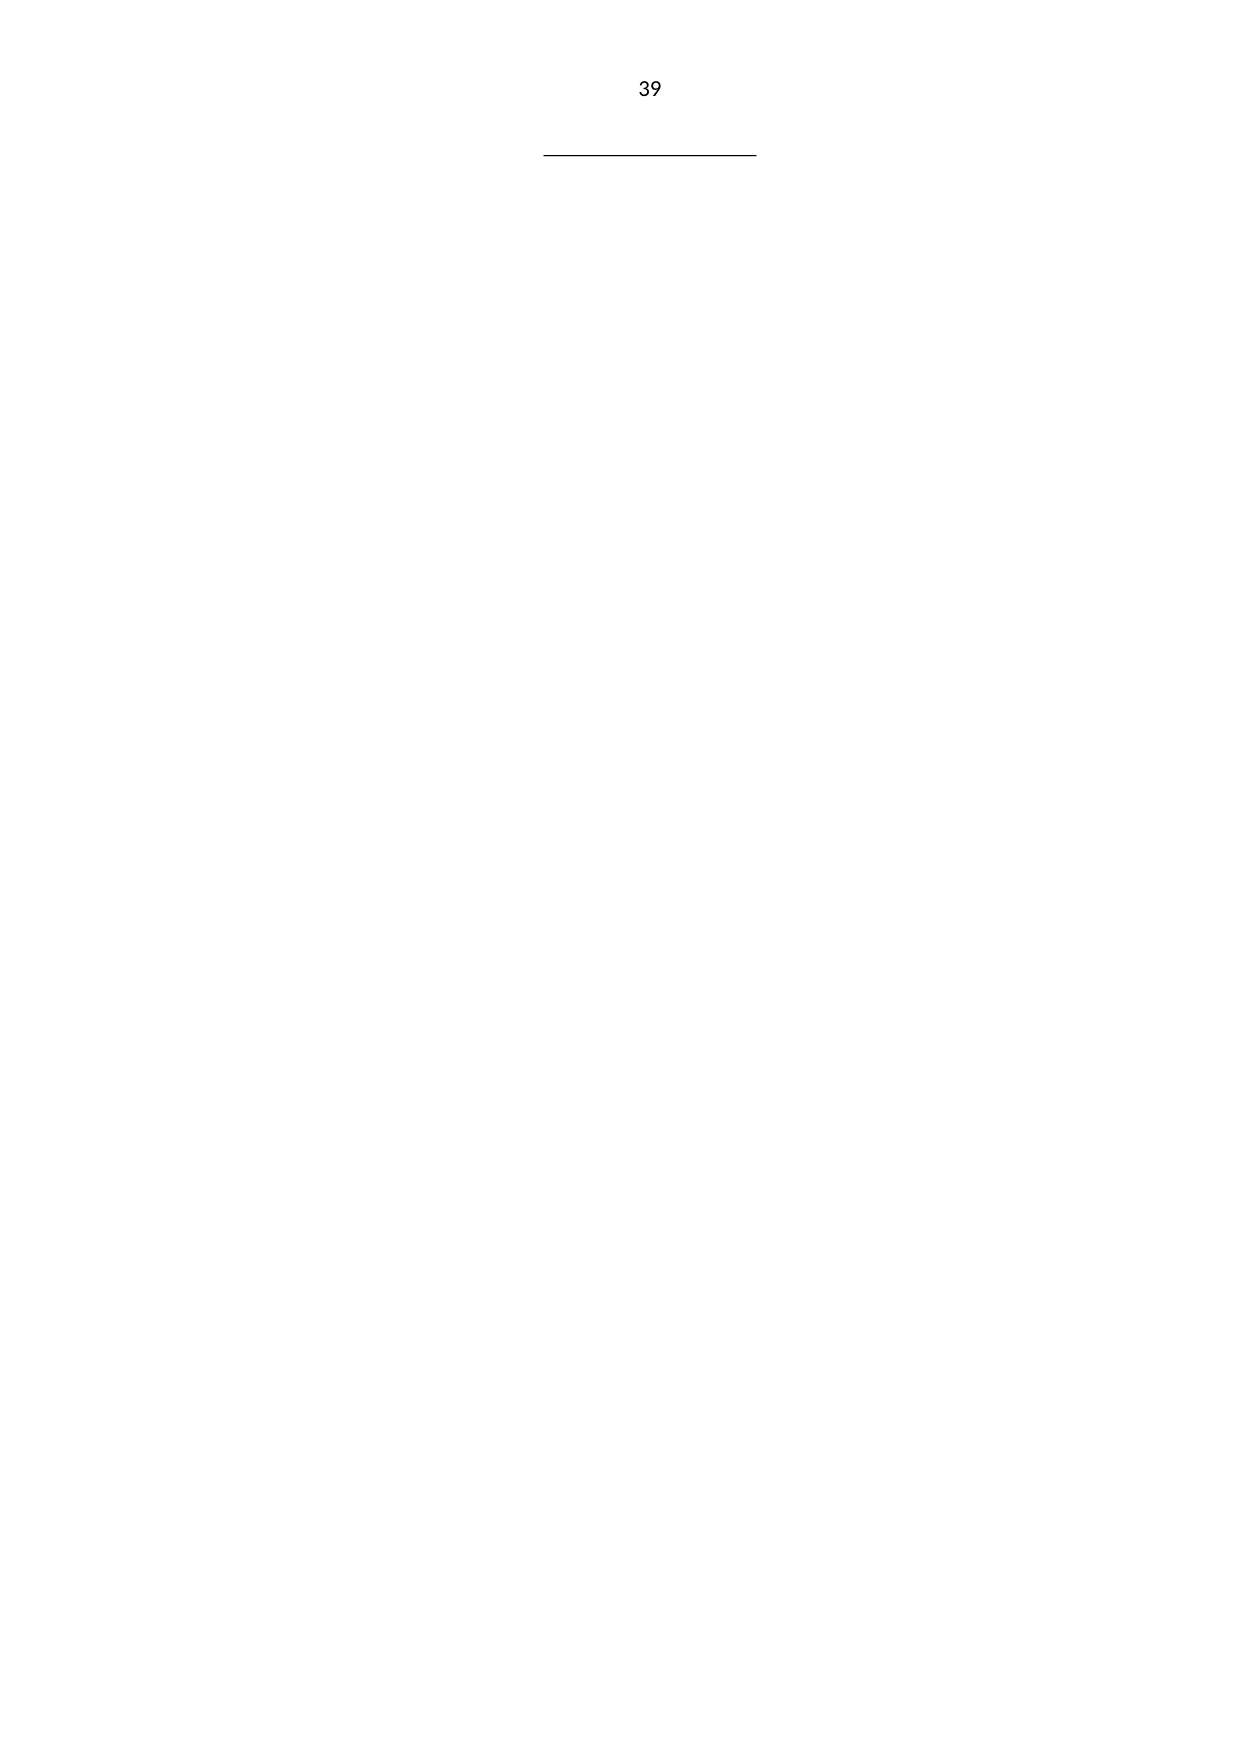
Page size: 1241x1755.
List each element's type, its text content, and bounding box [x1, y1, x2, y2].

text _________________ [177, 131, 1122, 159]
